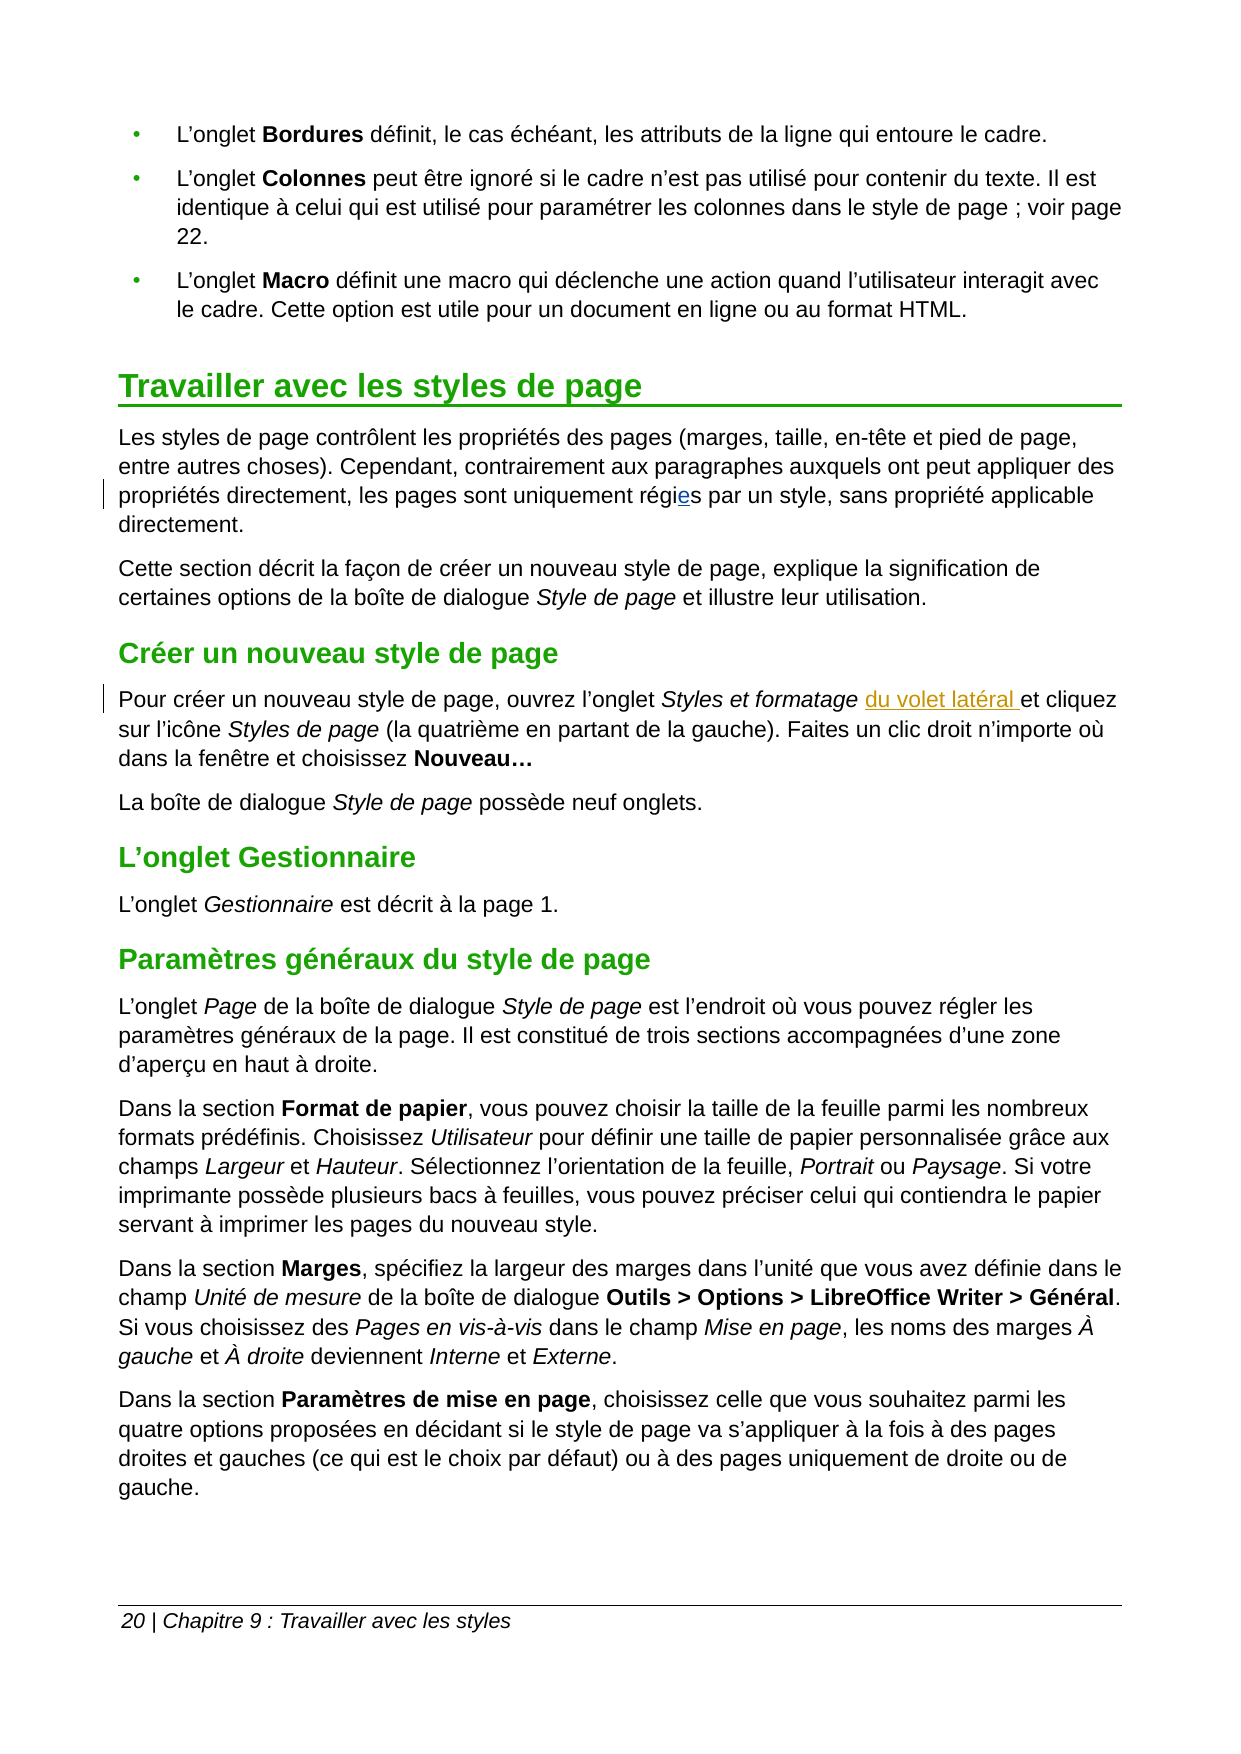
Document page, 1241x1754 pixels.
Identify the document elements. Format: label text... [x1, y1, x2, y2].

text Dans la section Marges, spécifiez la largeur des marges dans l’unité que vous avez définie dans le champ Unité de mesure de la boîte de dialogue Outils > Options > LibreOffice Writer > Général. Si vous choisissez des Pages en vis-à-vis dans le champ Mise en page, les noms des marges À gauche et À droite deviennent Interne et Externe. [118, 1252, 1122, 1369]
subtitle L’onglet Gestionnaire [118, 844, 1122, 873]
text La boîte de dialogue Style de page possède neuf onglets. [118, 786, 1122, 815]
text Cette section décrit la façon de créer un nouveau style de page, explique la signification de certaines options de la boîte de dialogue Style de page et illustre leur utilisation. [118, 552, 1122, 611]
list L’onglet Colonnes peut être ignoré si le cadre n’est pas utilisé pour contenir du texte. Il est identique à celui qui est utilisé pour paramétrer les colonnes dans le style de page ; voir page 22. [133, 162, 1122, 249]
text Dans la section Format de papier, vous pouvez choisir la taille de la feuille parmi les nombreux formats prédéfinis. Choisissez Utilisateur pour définir une taille de papier personnalisée grâce aux champs Largeur et Hauteur. Sélectionnez l’orientation de la feuille, Portrait ou Paysage. Si votre imprimante possède plusieurs bacs à feuilles, vous pouvez préciser celui qui contiendra le papier servant à imprimer les pages du nouveau style. [118, 1092, 1122, 1238]
subtitle Travailler avec les styles de page [118, 366, 1122, 404]
subtitle Créer un nouveau style de page [118, 640, 1122, 669]
list L’onglet Macro définit une macro qui déclenche une action quand l’utilisateur interagit avec le cadre. Cette option est utile pour un document en ligne ou au format HTML. [133, 264, 1122, 322]
text Pour créer un nouveau style de page, ouvrez l’onglet Styles et formatage du volet latéral et cliquez sur l’icône Styles de page (la quatrième en partant de la gauche). Faites un clic droit n’importe où dans la fenêtre et choisissez Nouveau… [118, 684, 1122, 771]
text Les styles de page contrôlent les propriétés des pages (marges, taille, en-tête et pied de page, entre autres choses). Cependant, contrairement aux paragraphes auxquels ont peut appliquer des propriétés directement, les pages sont uniquement régies par un style, sans propriété applicable directement. [118, 421, 1122, 538]
text Dans la section Paramètres de mise en page, choisissez celle que vous souhaitez parmi les quatre options proposées en décidant si le style de page va s’appliquer à la fois à des pages droites et gauches (ce qui est le choix par défaut) ou à des pages uniquement de droite ou de gauche. [118, 1384, 1122, 1500]
subtitle Paramètres généraux du style de page [118, 946, 1122, 975]
list L’onglet Bordures définit, le cas échéant, les attributs de la ligne qui entoure le cadre. [133, 118, 1122, 147]
text L’onglet Page de la boîte de dialogue Style de page est l’endroit où vous pouvez régler les paramètres généraux de la page. Il est constitué de trois sections accompagnées d’une zone d’aperçu en haut à droite. [118, 990, 1122, 1077]
text L’onglet Gestionnaire est décrit à la page 1. [118, 888, 1122, 917]
